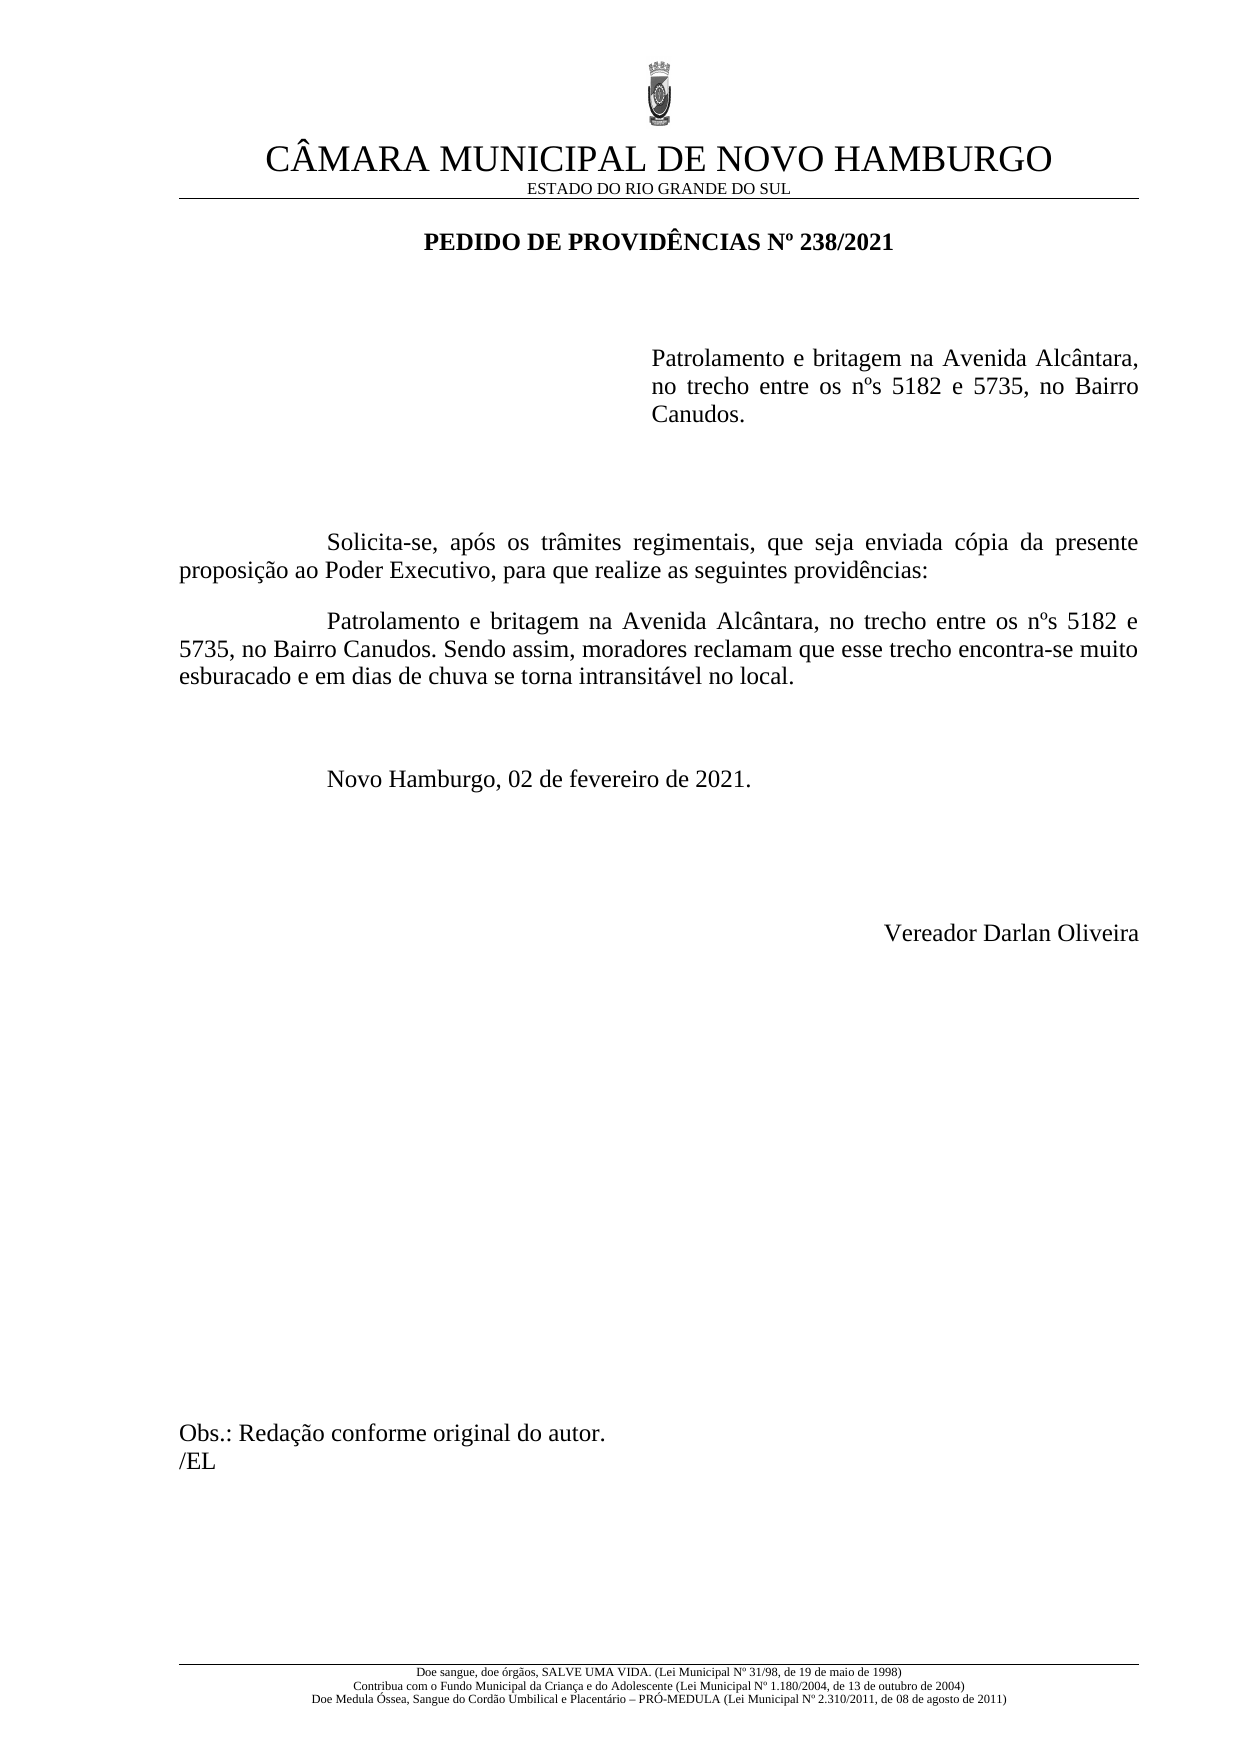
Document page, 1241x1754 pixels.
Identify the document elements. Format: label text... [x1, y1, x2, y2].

text Vereador Darlan Oliveira [179, 919, 1139, 946]
text PEDIDO DE PROVIDÊNCIAS Nº 238/2021 [179, 228, 1139, 256]
text Obs.: Redação conforme original do autor. [179, 1419, 1139, 1447]
text Solicita-se, após os trâmites regimentais, que seja enviada cópia da presente proposição ao Poder Executivo, para que realize as seguintes providências: [179, 528, 1139, 583]
text Novo Hamburgo, 02 de fevereiro de 2021. [179, 765, 1139, 793]
text Patrolamento e britagem na Avenida Alcântara, no trecho entre os nºs 5182 e 5735, no Bairro Canudos. Sendo assim, moradores reclamam que esse trecho encontra-se muito esburacado e em dias de chuva se torna intransitável no local. [179, 607, 1139, 690]
text /EL [179, 1447, 1139, 1474]
text Patrolamento e britagem na Avenida Alcântara, no trecho entre os nºs 5182 e 5735, no Bairro Canudos. [651, 344, 1139, 428]
